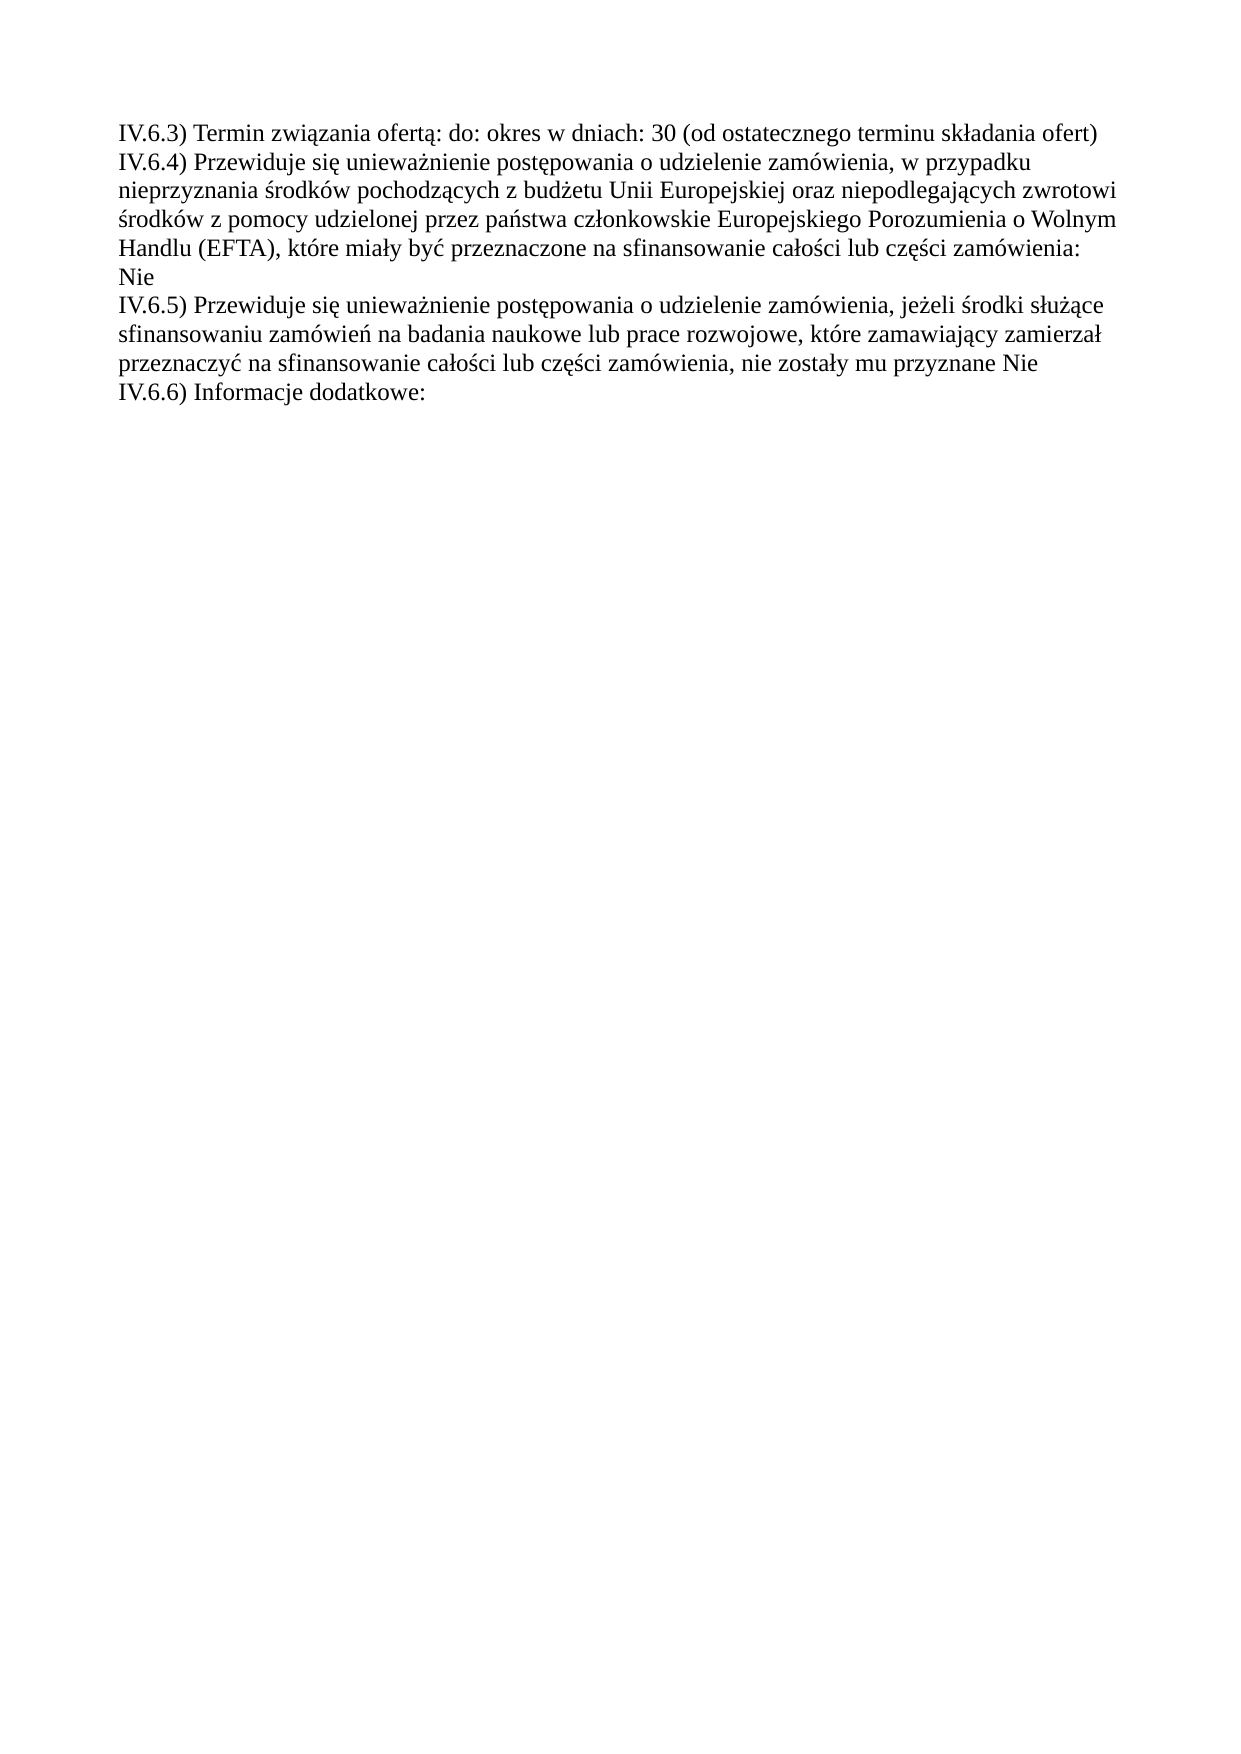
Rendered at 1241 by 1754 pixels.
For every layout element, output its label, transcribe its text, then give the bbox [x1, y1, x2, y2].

text IV.6.5) Przewiduje się unieważnienie postępowania o udzielenie zamówienia, jeżeli środki służące sfinansowaniu zamówień na badania naukowe lub prace rozwojowe, które zamawiający zamierzał przeznaczyć na sfinansowanie całości lub części zamówienia, nie zostały mu przyznane Nie [118, 291, 1122, 377]
text IV.6.4) Przewiduje się unieważnienie postępowania o udzielenie zamówienia, w przypadku nieprzyznania środków pochodzących z budżetu Unii Europejskiej oraz niepodlegających zwrotowi środków z pomocy udzielonej przez państwa członkowskie Europejskiego Porozumienia o Wolnym Handlu (EFTA), które miały być przeznaczone na sfinansowanie całości lub części zamówienia: Nie [118, 147, 1122, 291]
text IV.6.3) Termin związania ofertą: do: okres w dniach: 30 (od ostatecznego terminu składania ofert) [118, 118, 1122, 147]
text IV.6.6) Informacje dodatkowe: [118, 377, 1122, 406]
